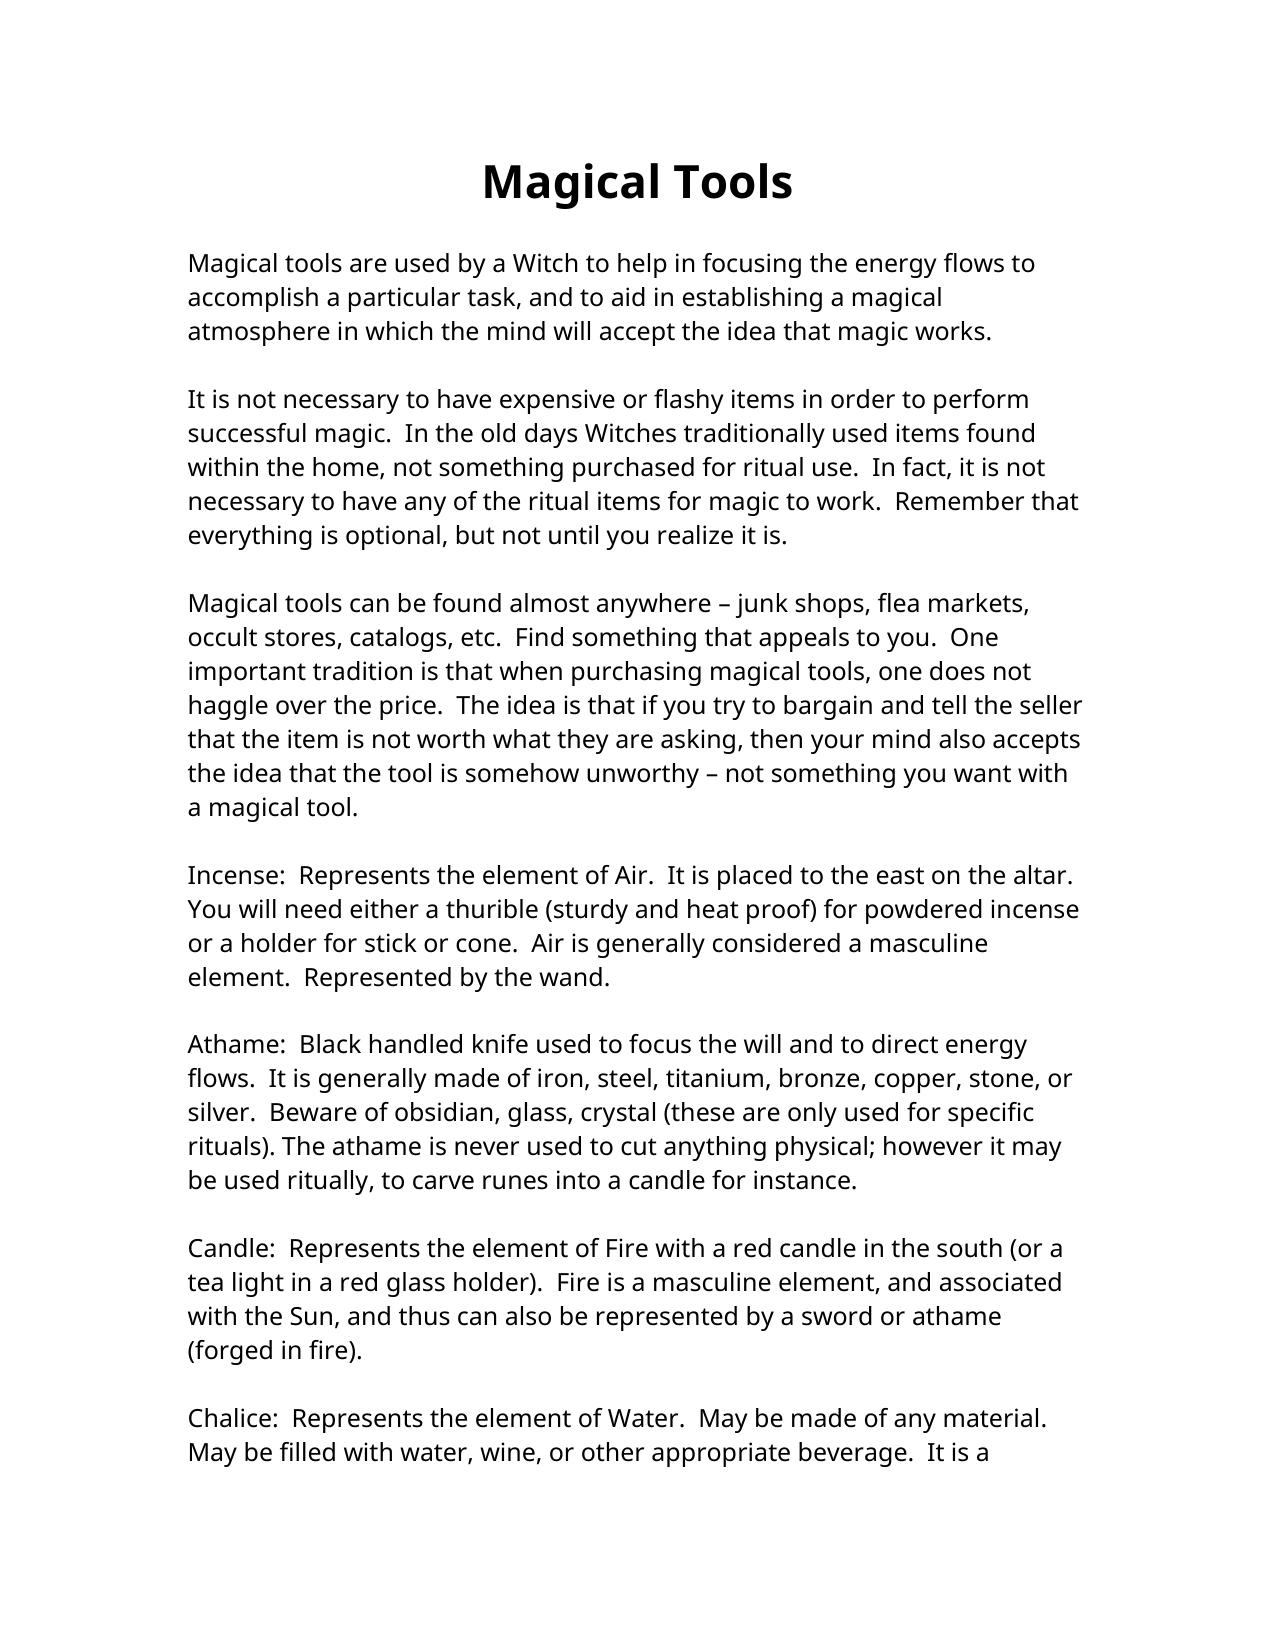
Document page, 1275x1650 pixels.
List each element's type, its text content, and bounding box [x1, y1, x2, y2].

text Magical Tools [187, 150, 1087, 212]
text Incense: Represents the element of Air. It is placed to the east on the altar. You will need either a thurible (sturdy and heat proof) for powdered incense or a holder for stick or cone. Air is generally considered a masculine element. Represented by the wand. [187, 858, 1087, 993]
text It is not necessary to have expensive or flashy items in order to perform successful magic. In the old days Witches traditionally used items found within the home, not something purchased for ritual use. In fact, it is not necessary to have any of the ritual items for magic to work. Remember that everything is optional, but not until you realize it is. [187, 382, 1087, 552]
text Magical tools can be found almost anywhere – junk shops, flea markets, occult stores, catalogs, etc. Find something that appeals to you. One important tradition is that when purchasing magical tools, one does not haggle over the price. The idea is that if you try to bargain and tell the seller that the item is not worth what they are asking, then your mind also accepts the idea that the tool is somehow unworthy – not something you want with a magical tool. [187, 586, 1087, 824]
text Candle: Represents the element of Fire with a red candle in the south (or a tea light in a red glass holder). Fire is a masculine element, and associated with the Sun, and thus can also be represented by a sword or athame (forged in fire). [187, 1231, 1087, 1367]
text Magical tools are used by a Witch to help in focusing the energy flows to accomplish a particular task, and to aid in establishing a magical atmosphere in which the mind will accept the idea that magic works. [187, 246, 1087, 348]
text Chalice: Represents the element of Water. May be made of any material. May be filled with water, wine, or other appropriate beverage. It is a [187, 1401, 1087, 1469]
text Athame: Black handled knife used to focus the will and to direct energy flows. It is generally made of iron, steel, titanium, bronze, copper, stone, or silver. Beware of obsidian, glass, crystal (these are only used for specific rituals). The athame is never used to cut anything physical; however it may be used ritually, to carve runes into a candle for instance. [187, 1027, 1087, 1197]
